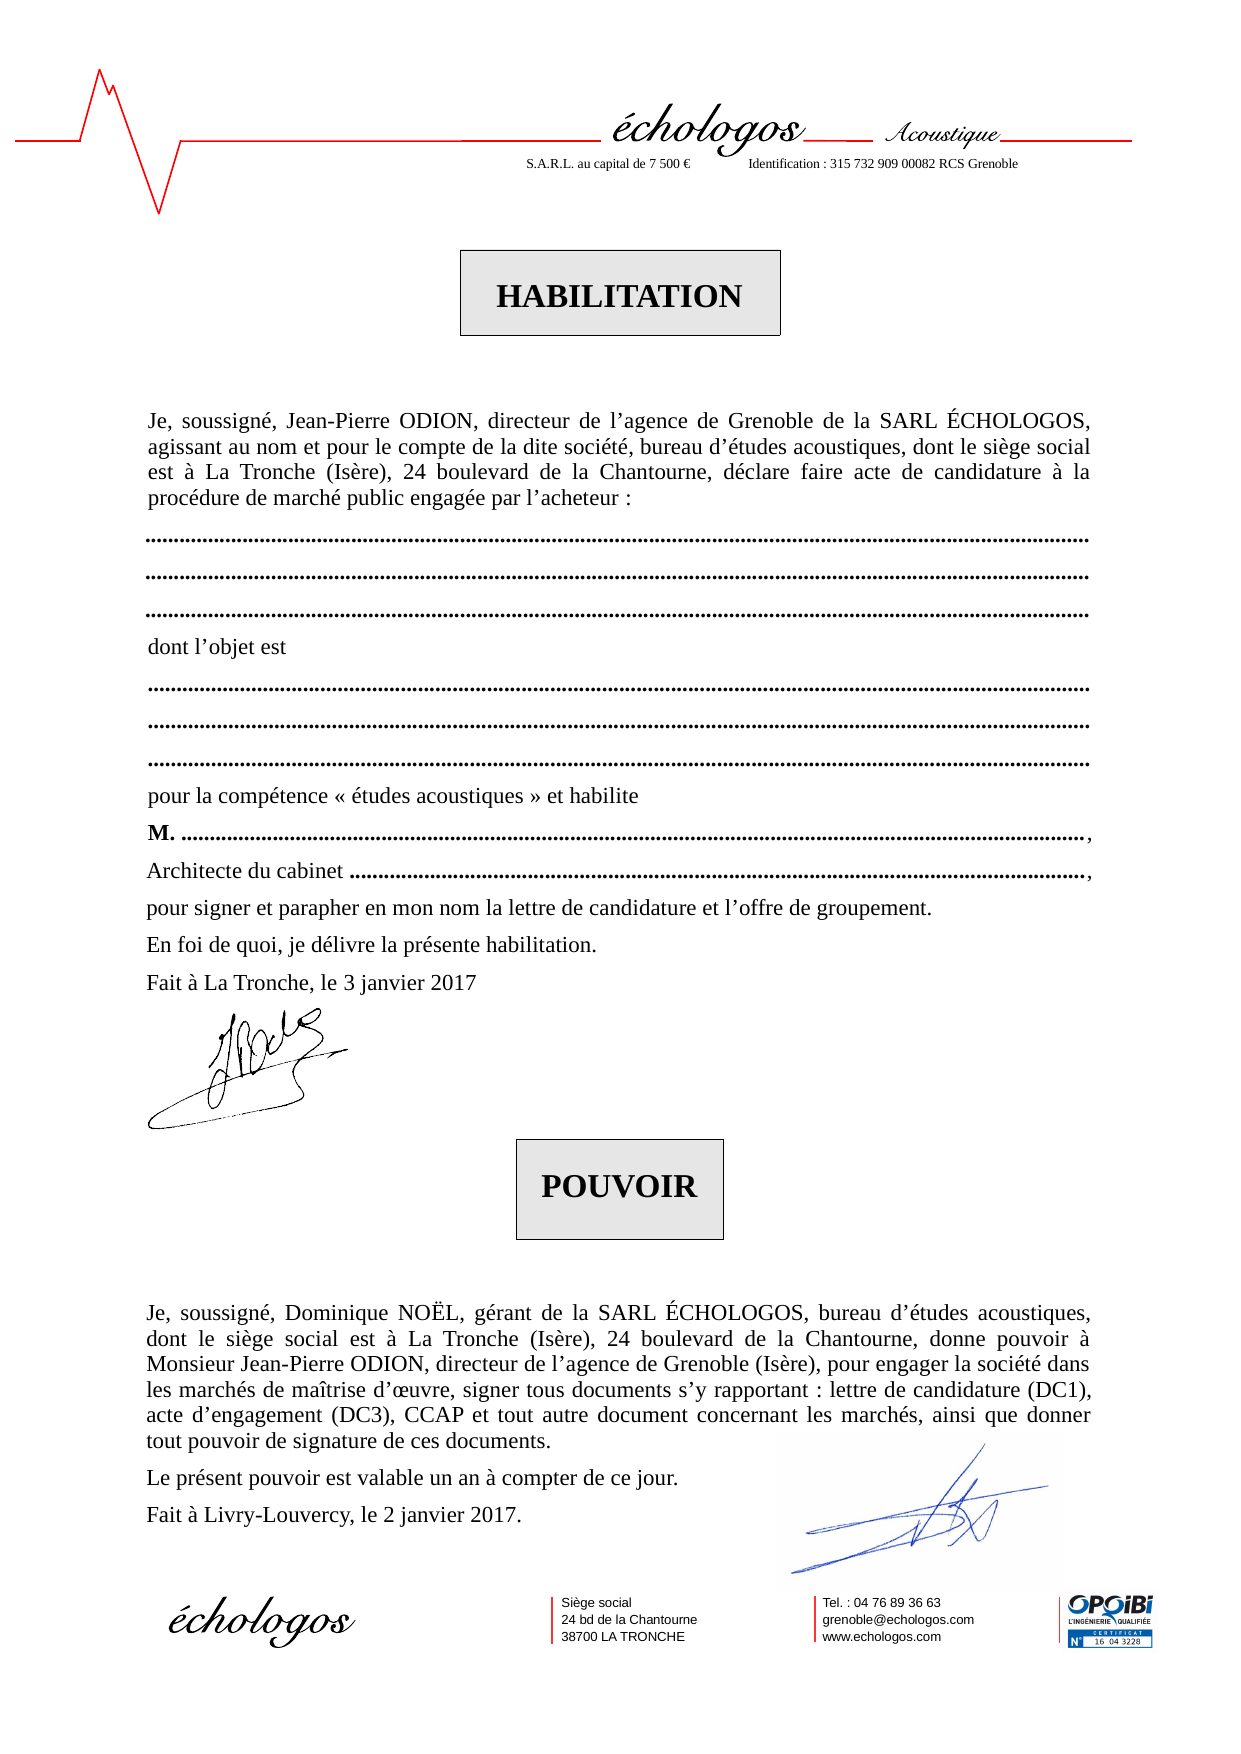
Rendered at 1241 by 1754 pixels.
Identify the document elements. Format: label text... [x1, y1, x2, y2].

picture [146, 1006, 363, 1140]
text Le présent pouvoir est valable un an à compter de ce jour. [146, 1465, 776, 1491]
text POUVOIR [518, 1167, 721, 1204]
text dont l’objet est [148, 634, 1092, 659]
text En foi de quoi, je délivre la présente habilitation. [146, 932, 1092, 958]
table_header [145, 510, 1192, 622]
text Architecte du cabinet , [146, 858, 1092, 883]
text Fait à Livry-Louvercy, le 2 janvier 2017. [146, 1502, 776, 1528]
text Fait à La Tronche, le 3 janvier 2017 [146, 969, 1092, 995]
text Je, soussigné, Dominique NOËL, gérant de la SARL ÉCHOLOGOS, bureau d’études acoustiques, dont le siège social est à La Tronche (Isère), 24 boulevard de la Chantourne, donne pouvoir à Monsieur Jean-Pierre ODION, directeur de l’agence de Grenoble (Isère), pour engager la société dans les marchés de maîtrise d’œuvre, signer tous documents s’y rapportant : lettre de candidature (DC1), acte d’engagement (DC3), CCAP et tout autre document concernant les marchés, ainsi que donner tout pouvoir de signature de ces documents. [146, 1300, 1092, 1453]
text HABILITATION [461, 277, 777, 314]
picture [776, 1431, 1065, 1592]
text pour signer et parapher en mon nom la lettre de candidature et l’offre de groupement. [146, 895, 1092, 920]
text Je, soussigné, Jean-Pierre ODION, directeur de l’agence de Grenoble de la SARL ÉCHOLOGOS, agissant au nom et pour le compte de la dite société, bureau d’études acoustiques, dont le siège social est à La Tronche (Isère), 24 boulevard de la Chantourne, déclare faire acte de candidature à la procédure de marché public engagée par l’acheteur : [148, 408, 1092, 510]
text M. , [148, 820, 1092, 846]
text pour la compétence « études acoustiques » et habilite [148, 783, 1092, 808]
